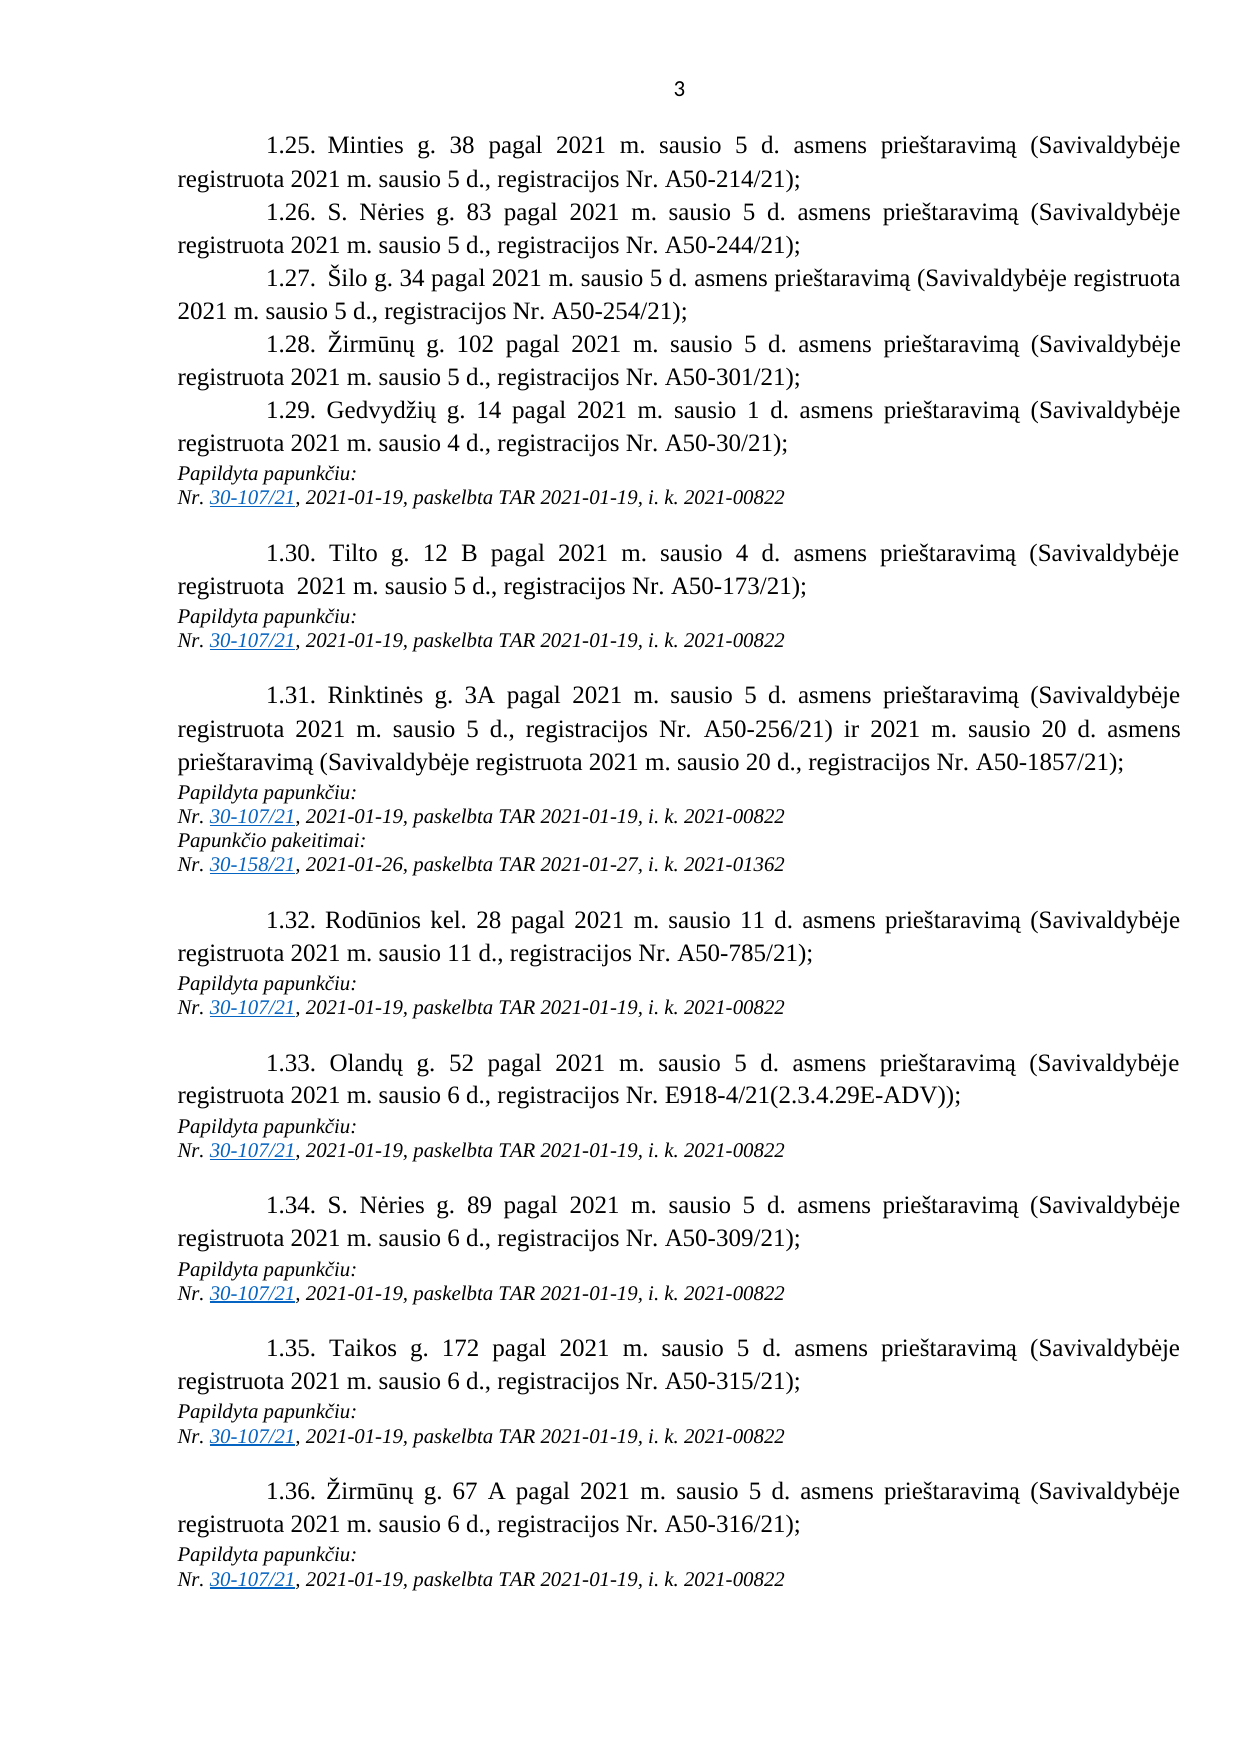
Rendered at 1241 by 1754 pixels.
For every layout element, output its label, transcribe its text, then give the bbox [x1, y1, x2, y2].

text Papildyta papunkčiu: [177, 1257, 1181, 1281]
text 1.32. Rodūnios kel. 28 pagal 2021 m. sausio 11 d. asmens prieštaravimą (Savivaldybėje registruota 2021 m. sausio 11 d., registracijos Nr. A50-785/21); [177, 905, 1181, 966]
text 1.27. Šilo g. 34 pagal 2021 m. sausio 5 d. asmens prieštaravimą (Savivaldybėje registruota 2021 m. sausio 5 d., registracijos Nr. A50-254/21); [177, 263, 1181, 324]
text 1.26. S. Nėries g. 83 pagal 2021 m. sausio 5 d. asmens prieštaravimą (Savivaldybėje registruota 2021 m. sausio 5 d., registracijos Nr. A50-244/21); [177, 197, 1181, 258]
text Nr. 30-107/21, 2021-01-19, paskelbta TAR 2021-01-19, i. k. 2021-00822 [177, 1138, 1181, 1162]
text 1.30. Tilto g. 12 B pagal 2021 m. sausio 4 d. asmens prieštaravimą (Savivaldybėje registruota 2021 m. sausio 5 d., registracijos Nr. A50-173/21); [177, 538, 1181, 599]
text Nr. 30-107/21, 2021-01-19, paskelbta TAR 2021-01-19, i. k. 2021-00822 [177, 628, 1181, 652]
text Papildyta papunkčiu: [177, 461, 1181, 485]
text Papunkčio pakeitimai: [177, 828, 1181, 852]
text 1.29. Gedvydžių g. 14 pagal 2021 m. sausio 1 d. asmens prieštaravimą (Savivaldybėje registruota 2021 m. sausio 4 d., registracijos Nr. A50-30/21); [177, 395, 1181, 457]
text Papildyta papunkčiu: [177, 780, 1181, 804]
text Nr. 30-107/21, 2021-01-19, paskelbta TAR 2021-01-19, i. k. 2021-00822 [177, 995, 1181, 1019]
text 1.36. Žirmūnų g. 67 A pagal 2021 m. sausio 5 d. asmens prieštaravimą (Savivaldybėje registruota 2021 m. sausio 6 d., registracijos Nr. A50-316/21); [177, 1476, 1181, 1538]
text 1.31. Rinktinės g. 3A pagal 2021 m. sausio 5 d. asmens prieštaravimą (Savivaldybėje registruota 2021 m. sausio 5 d., registracijos Nr. A50-256/21) ir 2021 m. sausio 20 d. asmens prieštaravimą (Savivaldybėje registruota 2021 m. sausio 20 d., registracijos Nr. A50-1857/21); [177, 681, 1181, 775]
text Papildyta papunkčiu: [177, 1114, 1181, 1138]
text Papildyta papunkčiu: [177, 971, 1181, 995]
text Nr. 30-107/21, 2021-01-19, paskelbta TAR 2021-01-19, i. k. 2021-00822 [177, 485, 1181, 509]
text Papildyta papunkčiu: [177, 604, 1181, 628]
text Nr. 30-158/21, 2021-01-26, paskelbta TAR 2021-01-27, i. k. 2021-01362 [177, 852, 1181, 876]
text 1.25. Minties g. 38 pagal 2021 m. sausio 5 d. asmens prieštaravimą (Savivaldybėje registruota 2021 m. sausio 5 d., registracijos Nr. A50-214/21); [177, 131, 1181, 192]
text Papildyta papunkčiu: [177, 1542, 1181, 1566]
text Nr. 30-107/21, 2021-01-19, paskelbta TAR 2021-01-19, i. k. 2021-00822 [177, 1281, 1181, 1305]
text 1.33. Olandų g. 52 pagal 2021 m. sausio 5 d. asmens prieštaravimą (Savivaldybėje registruota 2021 m. sausio 6 d., registracijos Nr. E918-4/21(2.3.4.29E-ADV)); [177, 1048, 1181, 1109]
text 1.34. S. Nėries g. 89 pagal 2021 m. sausio 5 d. asmens prieštaravimą (Savivaldybėje registruota 2021 m. sausio 6 d., registracijos Nr. A50-309/21); [177, 1191, 1181, 1252]
text Papildyta papunkčiu: [177, 1399, 1181, 1423]
text Nr. 30-107/21, 2021-01-19, paskelbta TAR 2021-01-19, i. k. 2021-00822 [177, 1566, 1181, 1591]
text 1.28. Žirmūnų g. 102 pagal 2021 m. sausio 5 d. asmens prieštaravimą (Savivaldybėje registruota 2021 m. sausio 5 d., registracijos Nr. A50-301/21); [177, 329, 1181, 391]
text 1.35. Taikos g. 172 pagal 2021 m. sausio 5 d. asmens prieštaravimą (Savivaldybėje registruota 2021 m. sausio 6 d., registracijos Nr. A50-315/21); [177, 1333, 1181, 1395]
text Nr. 30-107/21, 2021-01-19, paskelbta TAR 2021-01-19, i. k. 2021-00822 [177, 1423, 1181, 1448]
text Nr. 30-107/21, 2021-01-19, paskelbta TAR 2021-01-19, i. k. 2021-00822 [177, 804, 1181, 828]
